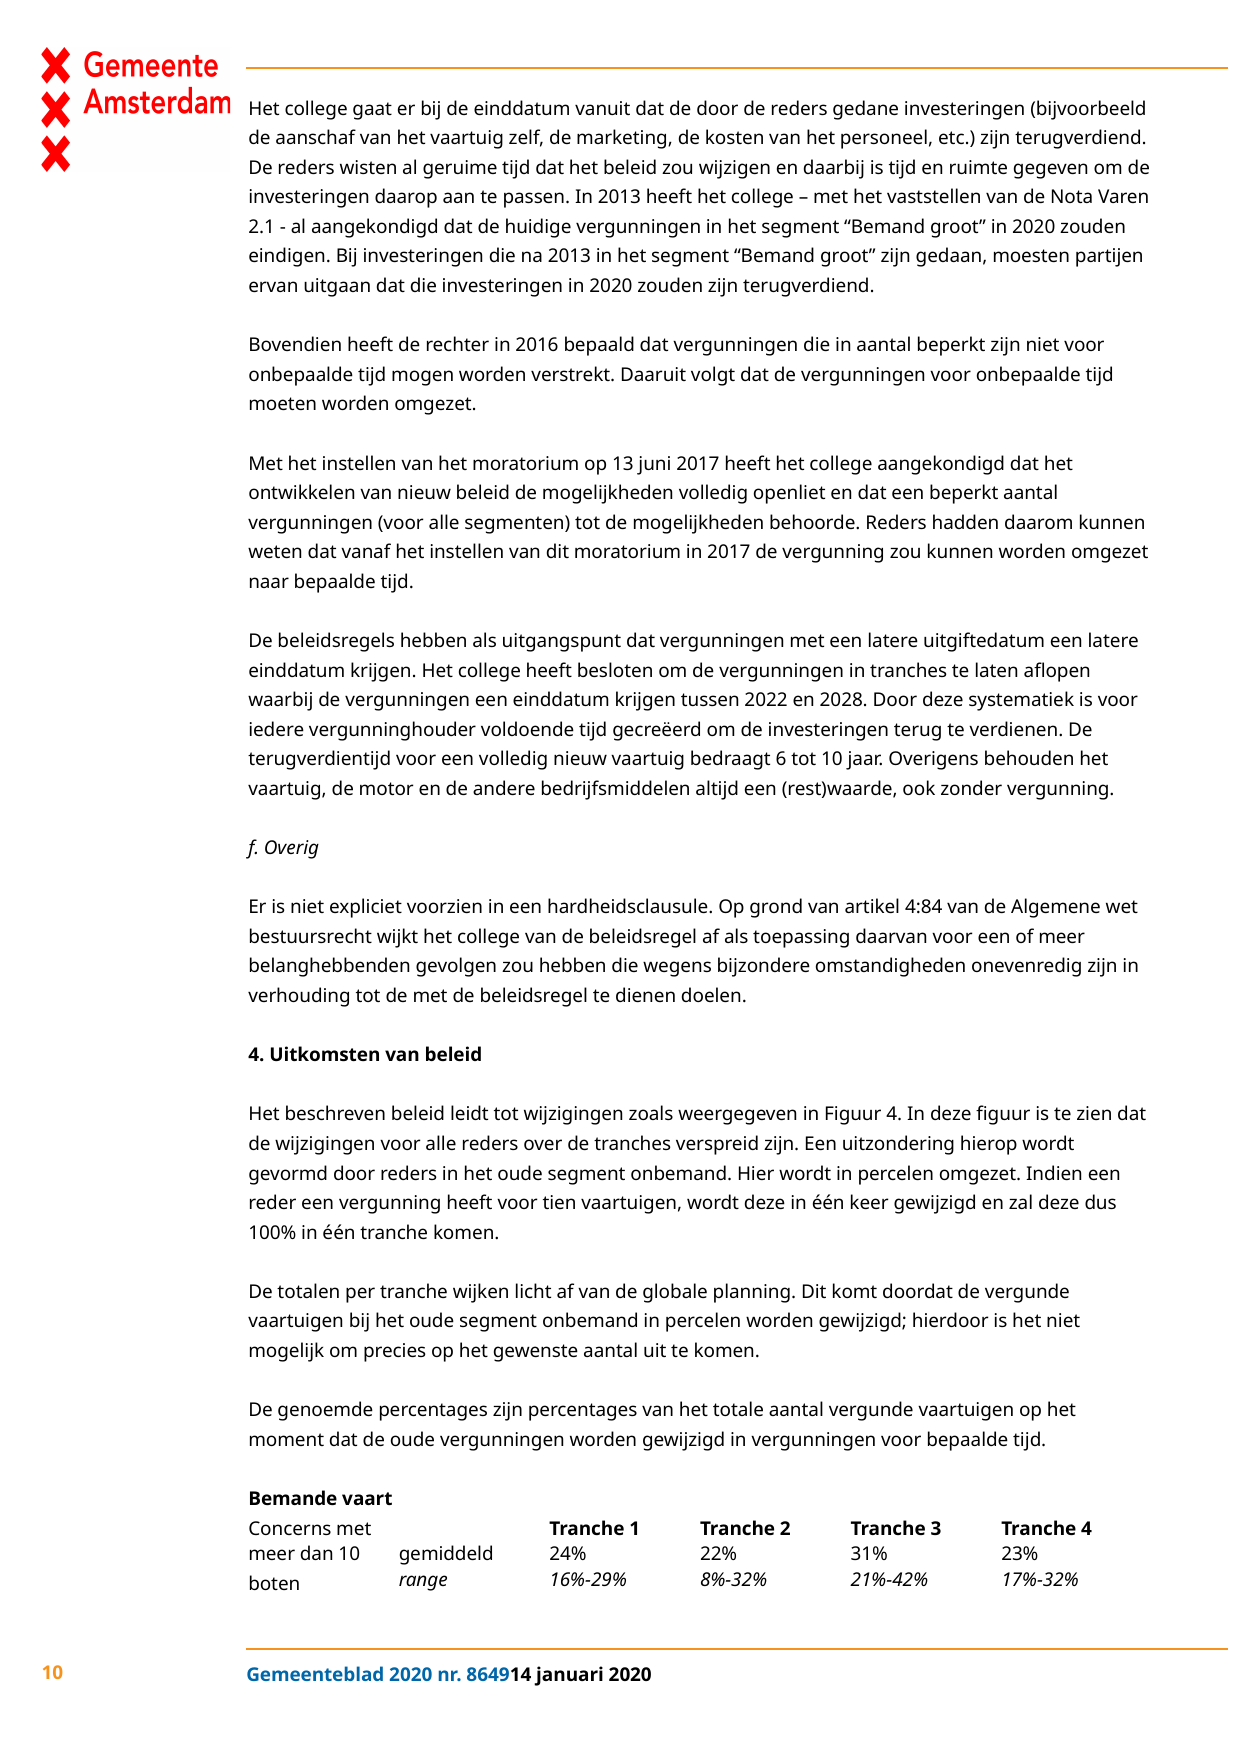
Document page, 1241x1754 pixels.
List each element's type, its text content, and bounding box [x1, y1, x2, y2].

text Bovendien heeft de rechter in 2016 bepaald dat vergunningen die in aantal beperkt zijn niet voor onbepaalde tijd mogen worden verstrekt. Daaruit volgt dat de vergunningen voor onbepaalde tijd moeten worden omgezet. [248, 331, 1152, 416]
table_header Tranche 2 [700, 1515, 850, 1541]
text 4. Uitkomsten van beleid [248, 1041, 1152, 1067]
text Er is niet expliciet voorzien in een hardheidsclausule. Op grond van artikel 4:84 van de Algemene wet bestuursrecht wijkt het college van de beleidsregel af als toepassing daarvan voor een of meer belanghebbenden gevolgen zou hebben die wegens bijzondere omstandigheden onevenredig zijn in verhouding tot de met de beleidsregel te dienen doelen. [248, 893, 1152, 1008]
table_header Tranche 1 [549, 1515, 700, 1541]
text Het beschreven beleid leidt tot wijzigingen zoals weergegeven in Figuur 4. In deze figuur is te zien dat de wijzigingen voor alle reders over de tranches verspreid zijn. Een uitzondering hierop wordt gevormd door reders in het oude segment onbemand. Hier wordt in percelen omgezet. Indien een reder een vergunning heeft voor tien vaartuigen, wordt deze in één keer gewijzigd en zal deze dus 100% in één tranche komen. [248, 1101, 1152, 1245]
text Bemande vaart [248, 1485, 1152, 1511]
table_header [399, 1515, 549, 1541]
table_cell 22% [700, 1541, 850, 1566]
table_cell meer dan 10 boten [248, 1541, 398, 1596]
text De totalen per tranche wijken licht af van de globale planning. Dit komt doordat de vergunde vaartuigen bij het oude segment onbemand in percelen worden gewijzigd; hierdoor is het niet mogelijk om precies op het gewenste aantal uit te komen. [248, 1278, 1152, 1363]
table_header Tranche 3 [850, 1515, 1001, 1541]
text De beleidsregels hebben als uitgangspunt dat vergunningen met een latere uitgiftedatum een latere einddatum krijgen. Het college heeft besloten om de vergunningen in tranches te laten aflopen waarbij de vergunningen een einddatum krijgen tussen 2022 en 2028. Door deze systematiek is voor iedere vergunninghouder voldoende tijd gecreëerd om de investeringen terug te verdienen. De terugverdientijd voor een volledig nieuw vaartuig bedraagt 6 tot 10 jaar. Overigens behouden het vaartuig, de motor en de andere bedrijfsmiddelen altijd een (rest)waarde, ook zonder vergunning. [248, 627, 1152, 801]
text Het college gaat er bij de einddatum vanuit dat de door de reders gedane investeringen (bijvoorbeeld de aanschaf van het vaartuig zelf, de marketing, de kosten van het personeel, etc.) zijn terugverdiend. De reders wisten al geruime tijd dat het beleid zou wijzigen en daarbij is tijd en ruimte gegeven om de investeringen daarop aan te passen. In 2013 heeft het college – met het vaststellen van de Nota Varen 2.1 - al aangekondigd dat de huidige vergunningen in het segment “Bemand groot” in 2020 zouden eindigen. Bij investeringen die na 2013 in het segment “Bemand groot” zijn gedaan, moesten partijen ervan uitgaan dat die investeringen in 2020 zouden zijn terugverdiend. [248, 95, 1152, 298]
table_cell range [399, 1566, 549, 1596]
table_cell 16%-29% [549, 1566, 700, 1596]
text f. Overig [248, 834, 1152, 860]
table_cell 24% [549, 1541, 700, 1566]
table_header Concerns met [248, 1515, 398, 1541]
table_header Tranche 4 [1001, 1515, 1152, 1541]
table_cell 31% [850, 1541, 1001, 1566]
picture [41, 47, 231, 172]
table_cell 17%-32% [1001, 1566, 1152, 1596]
table_cell 23% [1001, 1541, 1152, 1566]
table_cell 21%-42% [850, 1566, 1001, 1596]
table_cell 8%-32% [700, 1566, 850, 1596]
table_cell gemiddeld [399, 1541, 549, 1566]
text Met het instellen van het moratorium op 13 juni 2017 heeft het college aangekondigd dat het ontwikkelen van nieuw beleid de mogelijkheden volledig openliet en dat een beperkt aantal vergunningen (voor alle segmenten) tot de mogelijkheden behoorde. Reders hadden daarom kunnen weten dat vanaf het instellen van dit moratorium in 2017 de vergunning zou kunnen worden omgezet naar bepaalde tijd. [248, 450, 1152, 594]
text De genoemde percentages zijn percentages van het totale aantal vergunde vaartuigen op het moment dat de oude vergunningen worden gewijzigd in vergunningen voor bepaalde tijd. [248, 1396, 1152, 1452]
